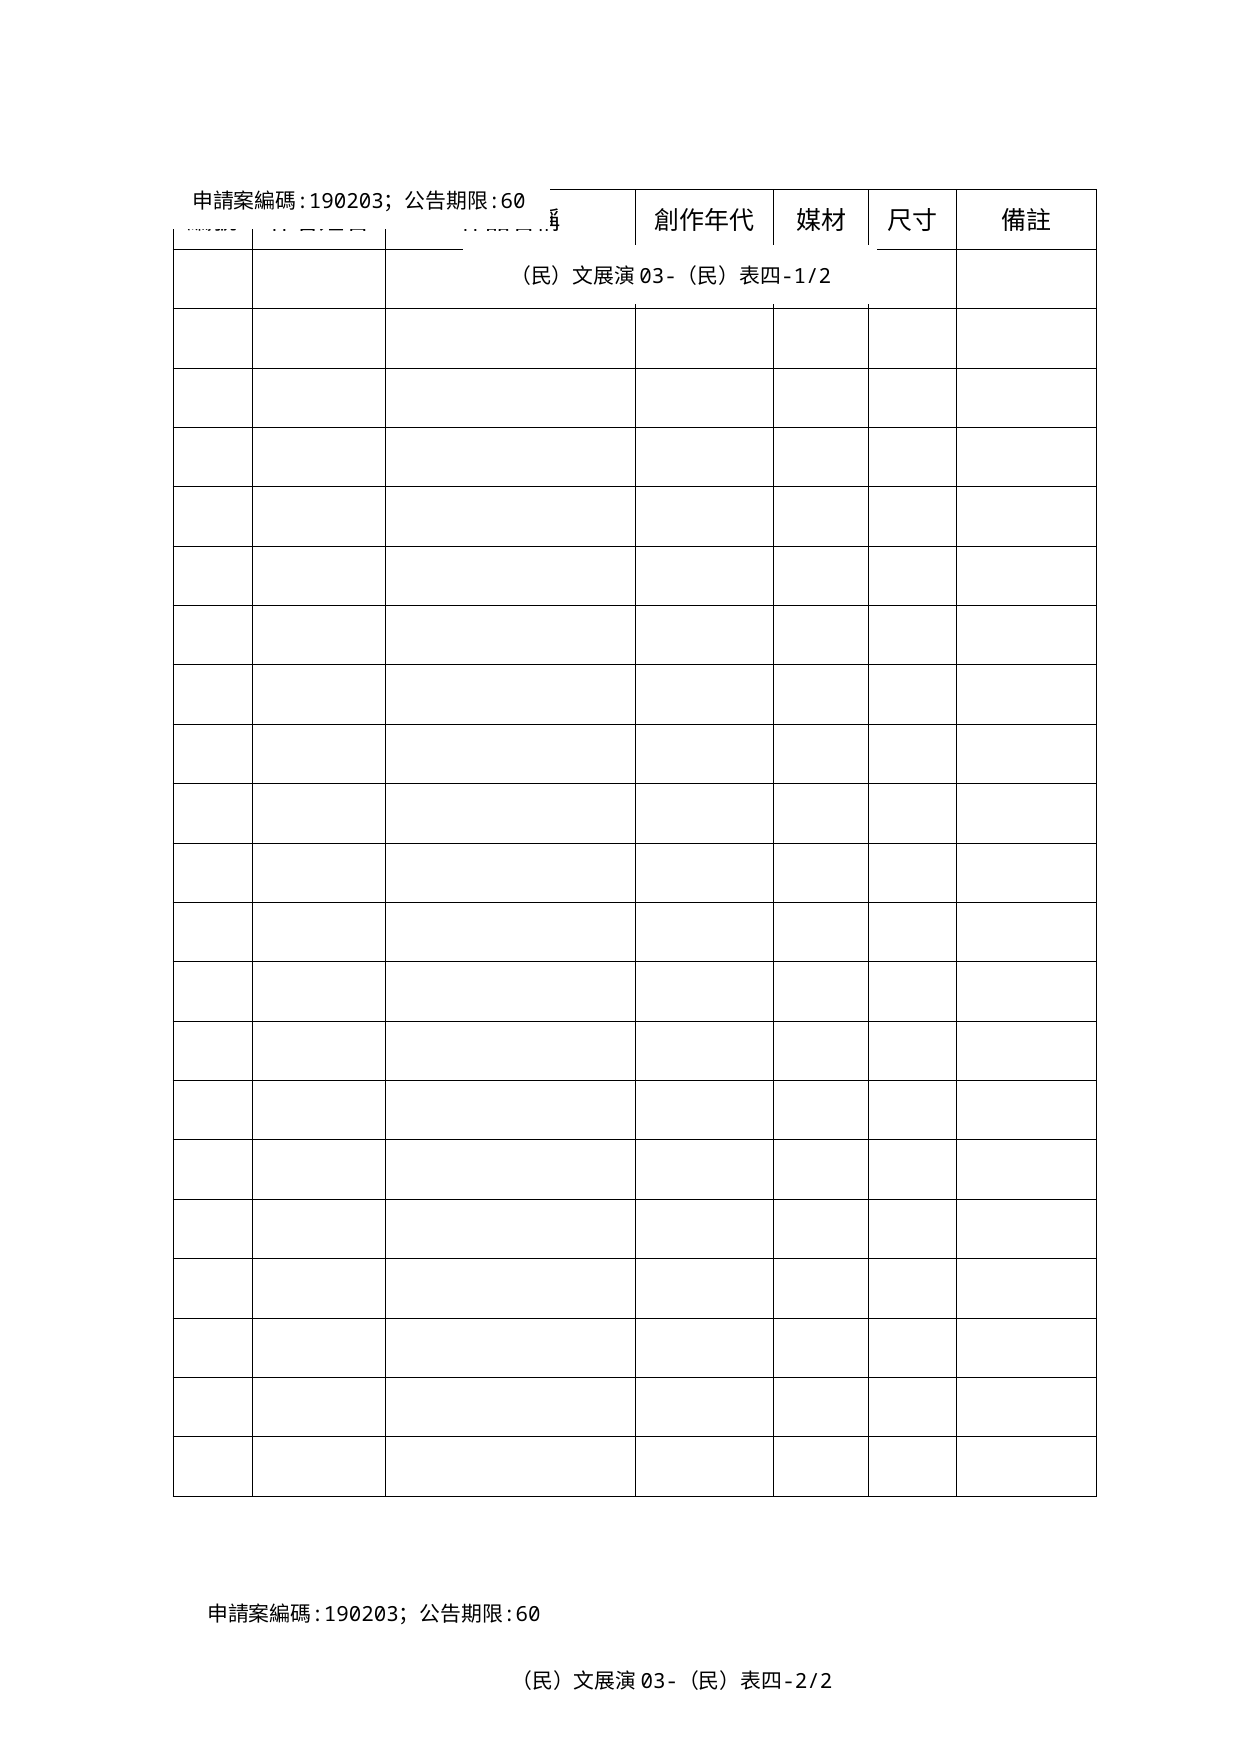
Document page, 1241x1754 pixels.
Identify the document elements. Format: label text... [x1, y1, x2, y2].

table_cell [774, 725, 868, 783]
table_cell [869, 1378, 956, 1436]
table_cell [774, 665, 868, 724]
table_cell [174, 487, 252, 546]
table_cell [774, 428, 868, 486]
table_cell [174, 962, 252, 1021]
table_cell [774, 1319, 868, 1377]
table_cell [386, 1378, 635, 1436]
table_cell [253, 547, 385, 605]
table_header 創作年代 [636, 190, 773, 245]
table_header 作者姓名 [253, 229, 385, 249]
table_cell [957, 844, 1096, 902]
table_cell [253, 1319, 385, 1377]
table_cell [636, 428, 773, 486]
table_cell [636, 1259, 773, 1317]
table_cell [174, 784, 252, 842]
text （民）文展演03-（民）表四-2/2 [498, 1664, 845, 1695]
table_cell [869, 903, 956, 961]
table_cell [386, 1319, 635, 1377]
table_cell [774, 784, 868, 842]
table_header 作品名稱 [386, 190, 635, 249]
table_cell [869, 428, 956, 486]
table_cell [869, 1437, 956, 1496]
table_cell [869, 487, 956, 546]
table_cell [386, 1140, 635, 1199]
table_cell [869, 1259, 956, 1317]
table_cell [774, 606, 868, 664]
table_cell [174, 725, 252, 783]
table_cell [636, 487, 773, 546]
table_cell [957, 1437, 1096, 1496]
table_cell [386, 250, 635, 308]
table_cell [957, 1378, 1096, 1436]
table_cell [386, 784, 635, 842]
table_cell [957, 1140, 1096, 1199]
text 申請案編碼:190203；公告期限:60天 [197, 1597, 551, 1628]
text 申請案編碼:190203；公告期限:60天 [182, 184, 536, 215]
table_cell [386, 665, 635, 724]
table_cell [386, 725, 635, 783]
table_cell [957, 784, 1096, 842]
text （民）文展演03-（民）表四-1/2 [477, 259, 863, 289]
table_cell [636, 369, 773, 427]
table_cell [957, 903, 1096, 961]
table_cell [386, 428, 635, 486]
table_cell [636, 784, 773, 842]
table_cell [253, 428, 385, 486]
table_cell [869, 1022, 956, 1080]
table_cell [253, 369, 385, 427]
table_cell [869, 1200, 956, 1258]
table_cell [253, 784, 385, 842]
table_cell [253, 903, 385, 961]
table_cell [869, 1081, 956, 1139]
table_cell [386, 962, 635, 1021]
table_cell [957, 725, 1096, 783]
table_cell [774, 309, 868, 367]
table_cell [957, 606, 1096, 664]
table_cell [636, 1319, 773, 1377]
table_cell [174, 665, 252, 724]
table_cell [636, 1200, 773, 1258]
table_cell [957, 665, 1096, 724]
table_cell [774, 487, 868, 546]
table_cell [253, 1200, 385, 1258]
table_cell [174, 606, 252, 664]
table_cell [774, 844, 868, 902]
table_cell [957, 369, 1096, 427]
table_cell [386, 547, 635, 605]
table_cell [174, 1200, 252, 1258]
table_cell [253, 1022, 385, 1080]
table_cell [636, 304, 773, 308]
table_cell [386, 487, 635, 546]
table_cell [774, 1378, 868, 1436]
table_cell [957, 962, 1096, 1021]
table_cell [957, 487, 1096, 546]
table_cell [174, 428, 252, 486]
table_cell [774, 1200, 868, 1258]
table_cell [774, 1437, 868, 1496]
table_cell [253, 487, 385, 546]
table_cell [386, 369, 635, 427]
table_cell [174, 1319, 252, 1377]
table_cell [774, 1259, 868, 1317]
table_cell [957, 428, 1096, 486]
table_cell [957, 250, 1096, 308]
table_cell [636, 1140, 773, 1199]
table_cell [636, 665, 773, 724]
table_cell [636, 1437, 773, 1496]
table_cell [636, 1022, 773, 1080]
table_cell [636, 725, 773, 783]
table_header 編號 [174, 229, 252, 249]
table_cell [869, 665, 956, 724]
table_cell [386, 1022, 635, 1080]
table_header 媒材 [774, 190, 868, 245]
table_cell [386, 903, 635, 961]
table_cell [253, 606, 385, 664]
table_cell [636, 606, 773, 664]
table_cell [774, 304, 868, 308]
table_cell [869, 962, 956, 1021]
table_cell [869, 606, 956, 664]
table_cell [869, 1319, 956, 1377]
table_cell [957, 309, 1096, 367]
table_cell [636, 903, 773, 961]
table_cell [386, 1259, 635, 1317]
table_cell [869, 844, 956, 902]
table_cell [174, 903, 252, 961]
table_cell [174, 1140, 252, 1199]
table_cell [386, 606, 635, 664]
table_cell [253, 1081, 385, 1139]
table_cell [869, 547, 956, 605]
table_cell [774, 962, 868, 1021]
table_cell [253, 1259, 385, 1317]
table_cell [174, 1259, 252, 1317]
table_cell [636, 1081, 773, 1139]
table_cell [174, 547, 252, 605]
table_cell [869, 250, 956, 308]
table_cell [253, 1437, 385, 1496]
table_cell [636, 309, 773, 367]
table_cell [869, 1140, 956, 1199]
table_cell [174, 369, 252, 427]
table_cell [253, 1140, 385, 1199]
table_cell [774, 547, 868, 605]
table_cell [386, 309, 635, 367]
table_header 尺寸 [869, 190, 956, 249]
table_cell [174, 250, 252, 308]
table_header 備註 [957, 190, 1096, 249]
table_cell [957, 1022, 1096, 1080]
table_cell [174, 844, 252, 902]
table_cell [774, 369, 868, 427]
table_cell [774, 1081, 868, 1139]
table_cell [957, 1319, 1096, 1377]
table_cell [774, 903, 868, 961]
table_cell [174, 309, 252, 367]
table_cell [253, 665, 385, 724]
table_cell [174, 1022, 252, 1080]
table_cell [957, 1081, 1096, 1139]
table_cell [386, 1437, 635, 1496]
table_cell [636, 962, 773, 1021]
table_cell [174, 1437, 252, 1496]
table_cell [386, 844, 635, 902]
table_cell [253, 309, 385, 367]
table_cell [253, 844, 385, 902]
table_cell [636, 844, 773, 902]
table_cell [253, 962, 385, 1021]
table_cell [253, 725, 385, 783]
table_cell [869, 369, 956, 427]
table_cell [386, 1200, 635, 1258]
table_cell [636, 1378, 773, 1436]
table_cell [253, 1378, 385, 1436]
table_cell [957, 1259, 1096, 1317]
table_cell [774, 1022, 868, 1080]
table_cell [253, 250, 385, 308]
table_cell [869, 784, 956, 842]
table_cell [774, 1140, 868, 1199]
table_cell [869, 309, 956, 367]
table_cell [174, 1081, 252, 1139]
table_cell [636, 547, 773, 605]
table_cell [869, 725, 956, 783]
table_cell [957, 547, 1096, 605]
table_cell [174, 1378, 252, 1436]
table_cell [386, 1081, 635, 1139]
table_cell [957, 1200, 1096, 1258]
